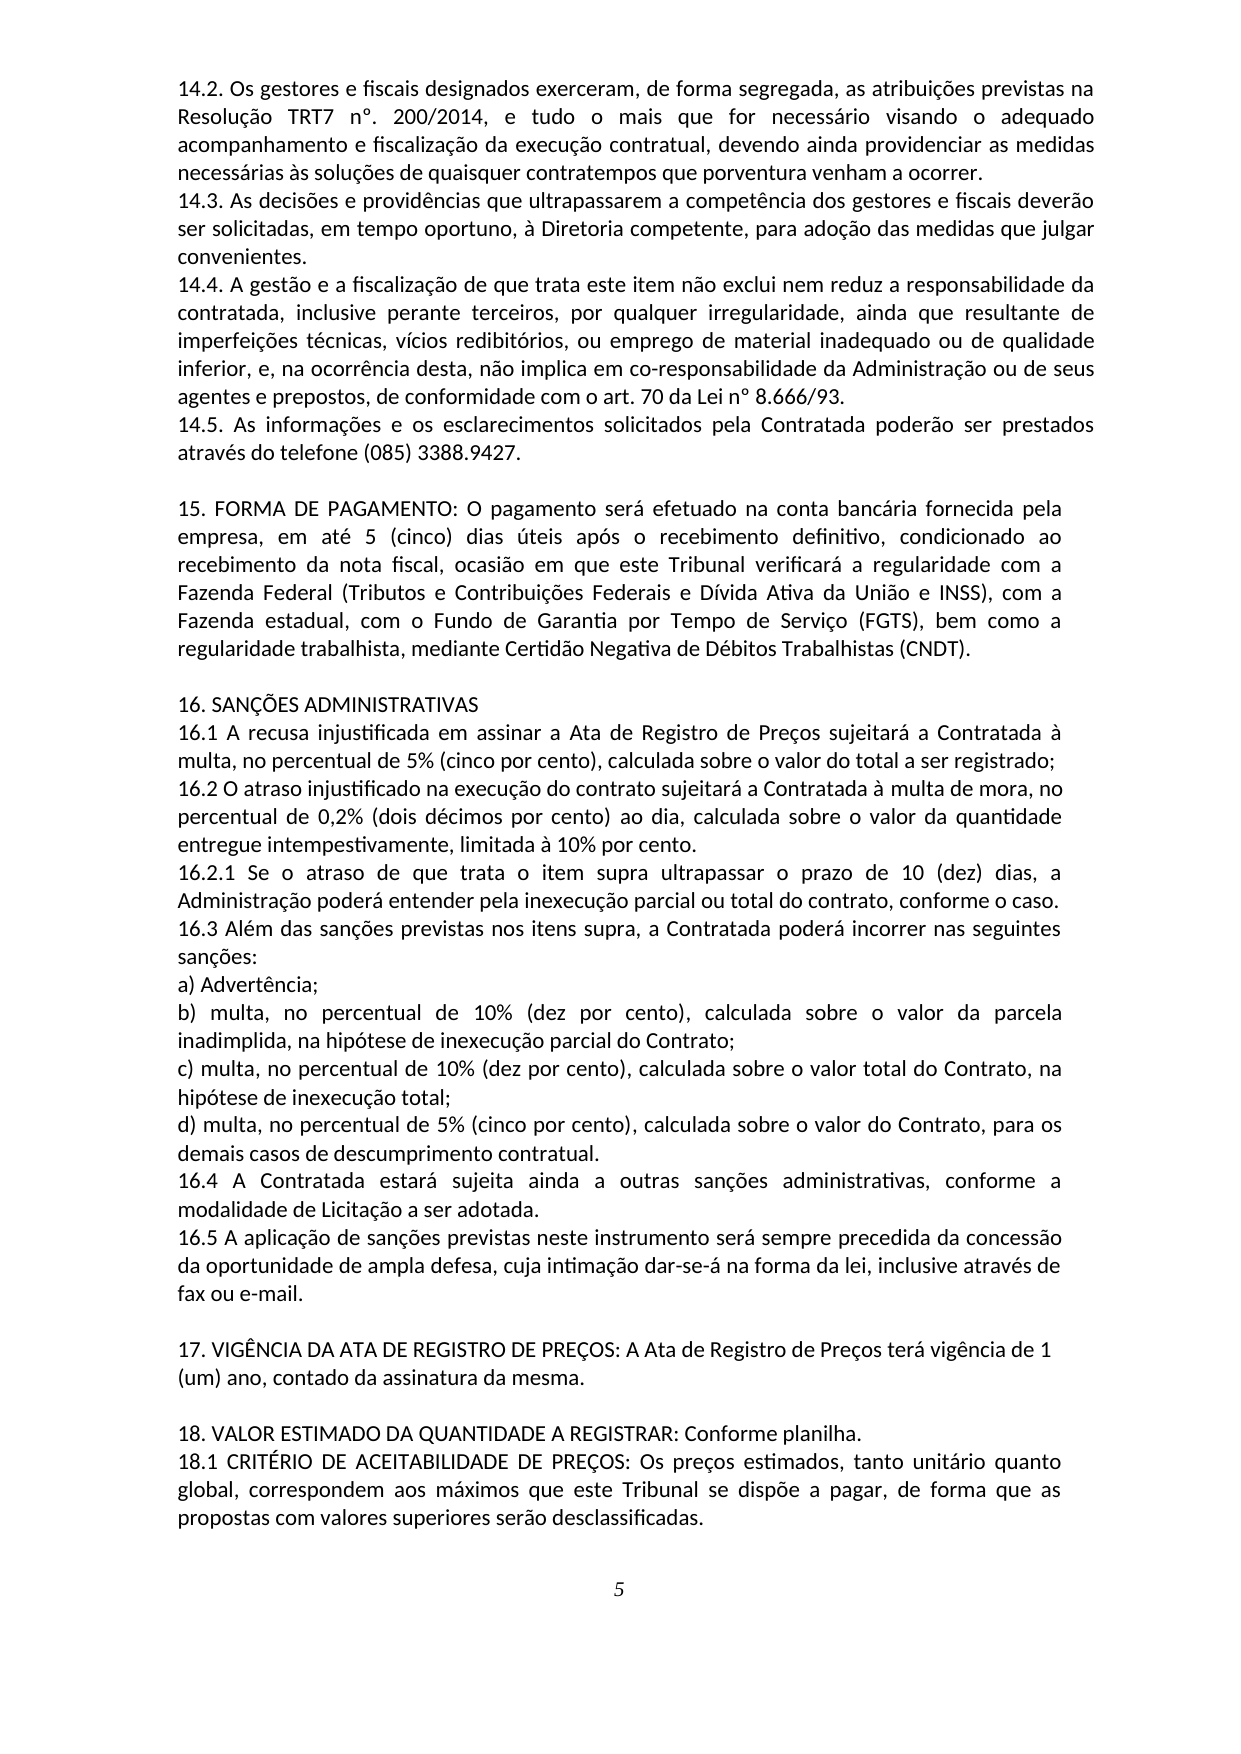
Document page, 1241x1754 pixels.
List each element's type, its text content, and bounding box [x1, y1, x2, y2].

text 18.1 CRITÉRIO DE ACEITABILIDADE DE PREÇOS: Os preços estimados, tanto unitário quanto global, correspondem aos máximos que este Tribunal se dispõe a pagar, de forma que as propostas com valores superiores serão desclassificadas. [177, 1447, 1063, 1531]
text 15. FORMA DE PAGAMENTO: O pagamento será efetuado na conta bancária fornecida pela empresa, em até 5 (cinco) dias úteis após o recebimento definitivo, condicionado ao recebimento da nota fiscal, ocasião em que este Tribunal verificará a regularidade com a Fazenda Federal (Tributos e Contribuições Federais e Dívida Ativa da União e INSS), com a Fazenda estadual, com o Fundo de Garantia por Tempo de Serviço (FGTS), bem como a regularidade trabalhista, mediante Certidão Negativa de Débitos Trabalhistas (CNDT). [177, 494, 1063, 662]
text 14.5. As informações e os esclarecimentos solicitados pela Contratada poderão ser prestados através do telefone (085) 3388.9427. [177, 410, 1096, 466]
text 16.4 A Contratada estará sujeita ainda a outras sanções administrativas, conforme a modalidade de Licitação a ser adotada. [177, 1167, 1063, 1223]
text d) multa, no percentual de 5% (cinco por cento), calculada sobre o valor do Contrato, para os demais casos de descumprimento contratual. [177, 1111, 1063, 1167]
text b) multa, no percentual de 10% (dez por cento), calculada sobre o valor da parcela inadimplida, na hipótese de inexecução parcial do Contrato; [177, 998, 1063, 1054]
text 16.3 Além das sanções previstas nos itens supra, a Contratada poderá incorrer nas seguintes sanções: [177, 914, 1063, 971]
text 16.2 O atraso injustificado na execução do contrato sujeitará a Contratada à multa de mora, no percentual de 0,2% (dois décimos por cento) ao dia, calculada sobre o valor da quantidade entregue intempestivamente, limitada à 10% por cento. [177, 774, 1063, 858]
text 16. SANÇÕES ADMINISTRATIVAS [177, 690, 1113, 718]
text 16.5 A aplicação de sanções previstas neste instrumento será sempre precedida da concessão da oportunidade de ampla defesa, cuja intimação dar-se-á na forma da lei, inclusive através de fax ou e-mail. [177, 1223, 1063, 1307]
text 16.2.1 Se o atraso de que trata o item supra ultrapassar o prazo de 10 (dez) dias, a Administração poderá entender pela inexecução parcial ou total do contrato, conforme o caso. [177, 858, 1063, 914]
text 14.2. Os gestores e fiscais designados exerceram, de forma segregada, as atribuições previstas na Resolução TRT7 nº. 200/2014, e tudo o mais que for necessário visando o adequado acompanhamento e fiscalização da execução contratual, devendo ainda providenciar as medidas necessárias às soluções de quaisquer contratempos que porventura venham a ocorrer. [177, 74, 1096, 186]
text 16.1 A recusa injustificada em assinar a Ata de Registro de Preços sujeitará a Contratada à multa, no percentual de 5% (cinco por cento), calculada sobre o valor do total a ser registrado; [177, 718, 1063, 774]
text 18. VALOR ESTIMADO DA QUANTIDADE A REGISTRAR: Conforme planilha. [177, 1419, 1063, 1447]
text c) multa, no percentual de 10% (dez por cento), calculada sobre o valor total do Contrato, na hipótese de inexecução total; [177, 1054, 1063, 1111]
text 14.3. As decisões e providências que ultrapassarem a competência dos gestores e fiscais deverão ser solicitadas, em tempo oportuno, à Diretoria competente, para adoção das medidas que julgar convenientes. [177, 186, 1096, 270]
text 14.4. A gestão e a fiscalização de que trata este item não exclui nem reduz a responsabilidade da contratada, inclusive perante terceiros, por qualquer irregularidade, ainda que resultante de imperfeições técnicas, vícios redibitórios, ou emprego de material inadequado ou de qualidade inferior, e, na ocorrência desta, não implica em co-responsabilidade da Administração ou de seus agentes e prepostos, de conformidade com o art. 70 da Lei nº 8.666/93. [177, 270, 1096, 410]
text 17. VIGÊNCIA DA ATA DE REGISTRO DE PREÇOS: A Ata de Registro de Preços terá vigência de 1 (um) ano, contado da assinatura da mesma. [177, 1335, 1063, 1391]
text a) Advertência; [177, 971, 1063, 998]
